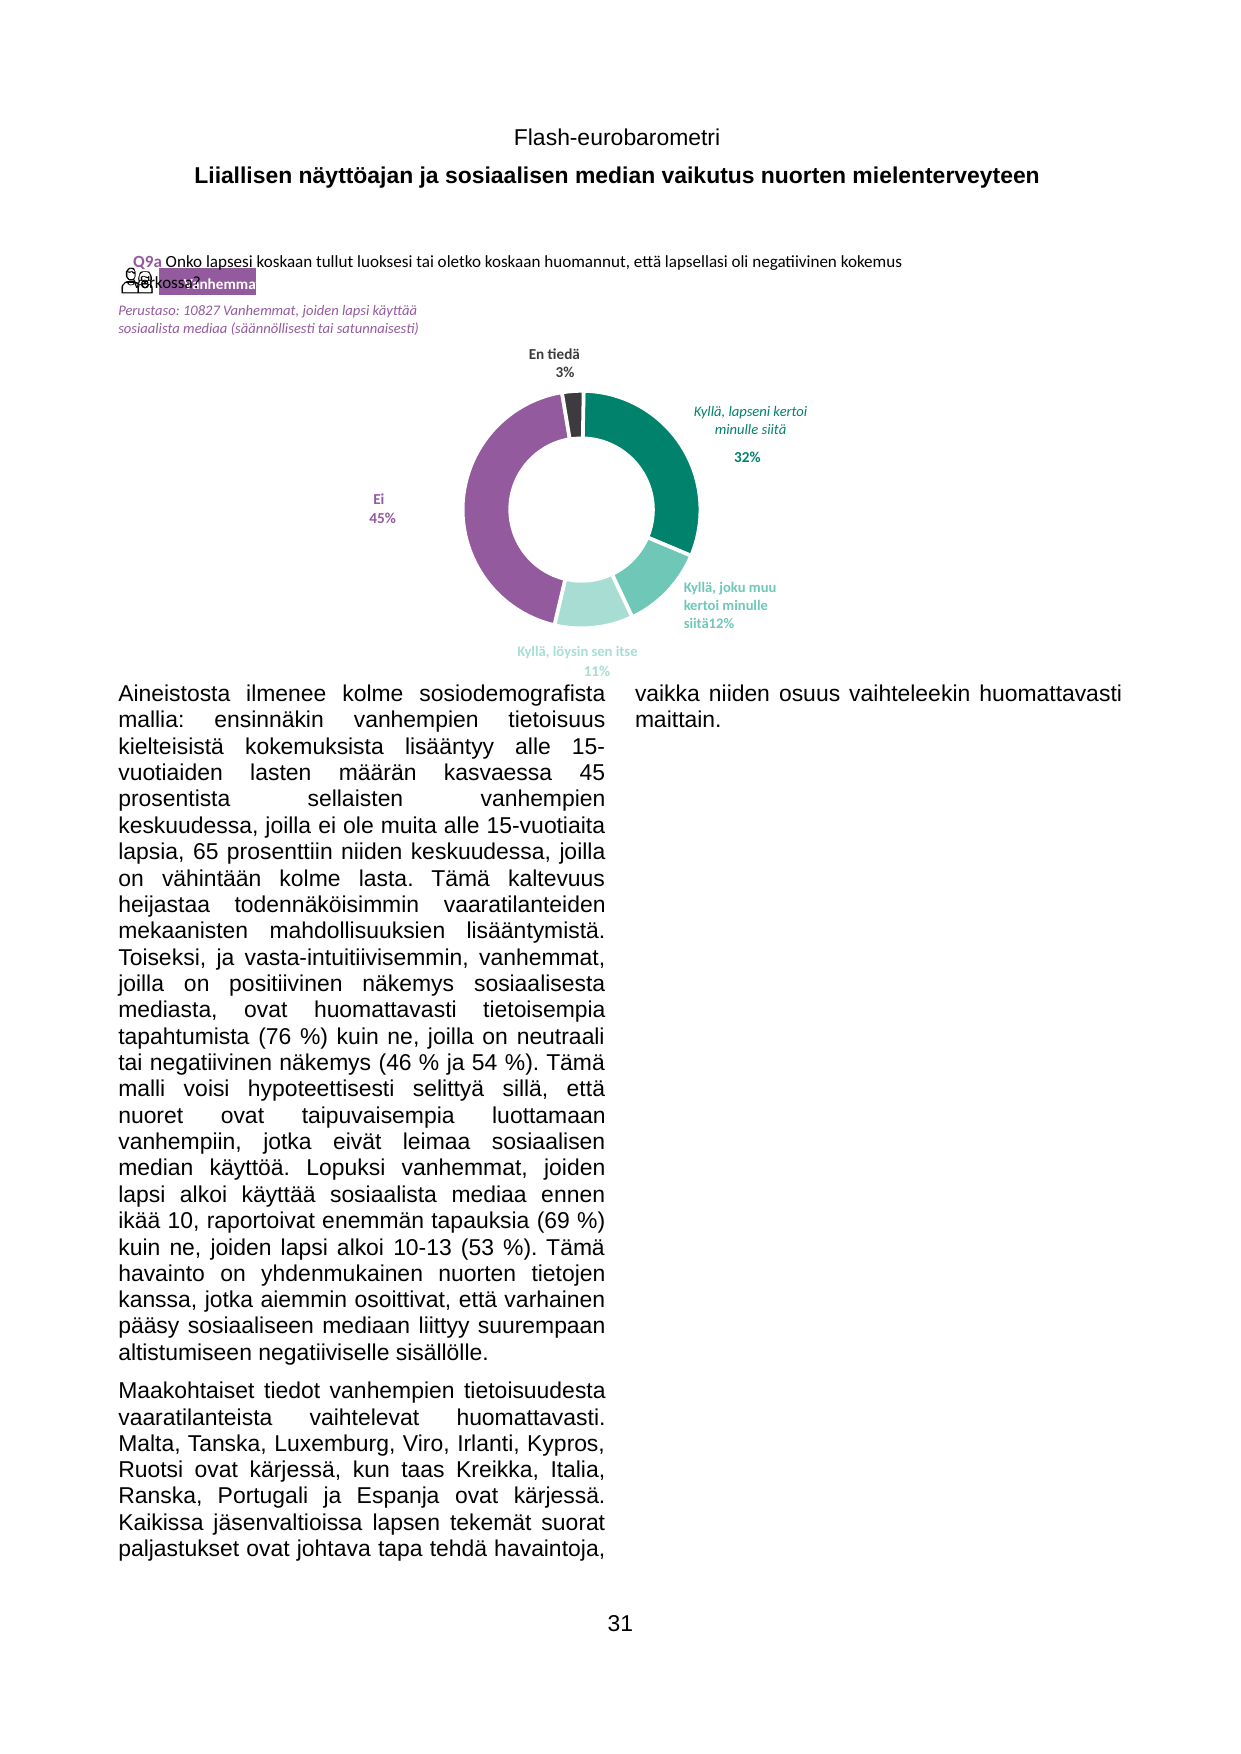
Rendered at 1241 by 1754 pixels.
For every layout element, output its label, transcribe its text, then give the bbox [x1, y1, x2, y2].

text Maakohtaiset tiedot vanhempien tietoisuudesta vaaratilanteista vaihtelevat huomattavasti. Malta, Tanska, Luxemburg, Viro, Irlanti, Kypros, Ruotsi ovat kärjessä, kun taas Kreikka, Italia, Ranska, Portugali ja Espanja ovat kärjessä. Kaikissa jäsenvaltioissa lapsen tekemät suorat paljastukset ovat johtava tapa tehdä havaintoja, vaikka niiden osuus vaihteleekin huomattavasti maittain. [118, 1377, 605, 1562]
text Aineistosta ilmenee kolme sosiodemografista mallia: ensinnäkin vanhempien tietoisuus kielteisistä kokemuksista lisääntyy alle 15-vuotiaiden lasten määrän kasvaessa 45 prosentista sellaisten vanhempien keskuudessa, joilla ei ole muita alle 15-vuotiaita lapsia, 65 prosenttiin niiden keskuudessa, joilla on vähintään kolme lasta. Tämä kaltevuus heijastaa todennäköisimmin vaaratilanteiden mekaanisten mahdollisuuksien lisääntymistä. Toiseksi, ja vasta-intuitiivisemmin, vanhemmat, joilla on positiivinen näkemys sosiaalisesta mediasta, ovat huomattavasti tietoisempia tapahtumista (76 %) kuin ne, joilla on neutraali tai negatiivinen näkemys (46 % ja 54 %). Tämä malli voisi hypoteettisesti selittyä sillä, että nuoret ovat taipuvaisempia luottamaan vanhempiin, jotka eivät leimaa sosiaalisen median käyttöä. Lopuksi vanhemmat, joiden lapsi alkoi käyttää sosiaalista mediaa ennen ikää 10, raportoivat enemmän tapauksia (69 %) kuin ne, joiden lapsi alkoi 10-13 (53 %). Tämä havainto on yhdenmukainen nuorten tietojen kanssa, jotka aiemmin osoittivat, että varhainen pääsy sosiaaliseen mediaan liittyy suurempaan altistumiseen negatiiviselle sisällölle. [118, 224, 605, 1365]
picture [119, 263, 155, 298]
text Maakohtaiset tiedot vanhempien tietoisuudesta vaaratilanteista vaihtelevat huomattavasti. Malta, Tanska, Luxemburg, Viro, Irlanti, Kypros, Ruotsi ovat kärjessä, kun taas Kreikka, Italia, Ranska, Portugali ja Espanja ovat kärjessä. Kaikissa jäsenvaltioissa lapsen tekemät suorat paljastukset ovat johtava tapa tehdä havaintoja, vaikka niiden osuus vaihteleekin huomattavasti maittain. [635, 224, 1122, 733]
